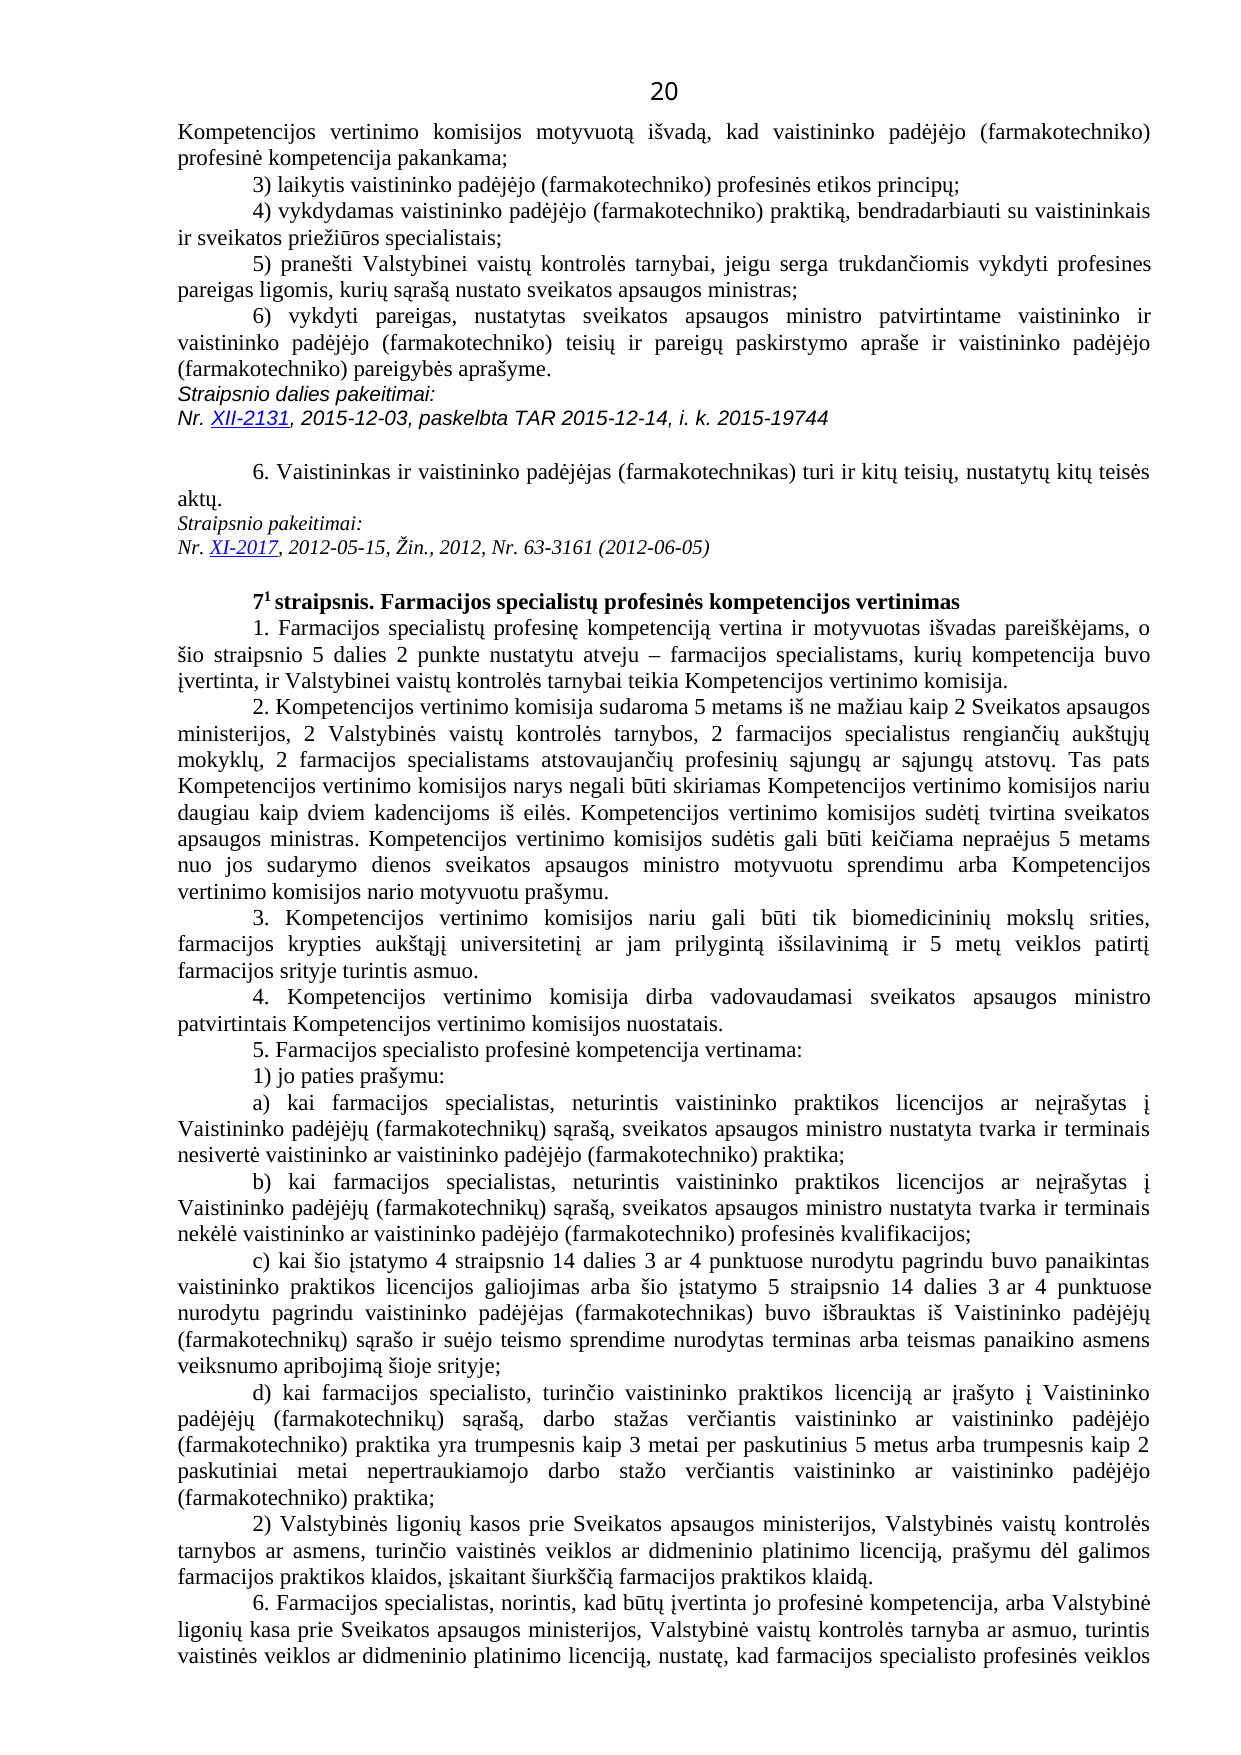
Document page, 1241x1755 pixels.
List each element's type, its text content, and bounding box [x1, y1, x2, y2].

text Nr. XI-2017, 2012-05-15, Žin., 2012, Nr. 63-3161 (2012-06-05) [177, 535, 1152, 559]
text b) kai farmacijos specialistas, neturintis vaistininko praktikos licencijos ar neįrašytas į Vaistininko padėjėjų (farmakotechnikų) sąrašą, sveikatos apsaugos ministro nustatyta tvarka ir terminais nekėlė vaistininko ar vaistininko padėjėjo (farmakotechniko) profesinės kvalifikacijos; [177, 1168, 1152, 1247]
text 5. Farmacijos specialisto profesinė kompetencija vertinama: [177, 1036, 1152, 1062]
text 5) pranešti Valstybinei vaistų kontrolės tarnybai, jeigu serga trukdančiomis vykdyti profesines pareigas ligomis, kurių sąrašą nustato sveikatos apsaugos ministras; [177, 250, 1152, 303]
text 6. Farmacijos specialistas, norintis, kad būtų įvertinta jo profesinė kompetencija, arba Valstybinė ligonių kasa prie Sveikatos apsaugos ministerijos, Valstybinė vaistų kontrolės tarnyba ar asmuo, turintis vaistinės veiklos ar didmeninio platinimo licenciją, nustatę, kad farmacijos specialisto profesinės veiklos [177, 1589, 1152, 1668]
text Straipsnio pakeitimai: [177, 511, 1152, 535]
text 1) jo paties prašymu: [177, 1062, 1152, 1089]
text Straipsnio dalies pakeitimai: [177, 382, 1152, 406]
text 6. Vaistininkas ir vaistininko padėjėjas (farmakotechnikas) turi ir kitų teisių, nustatytų kitų teisės aktų. [177, 458, 1152, 511]
text 2. Kompetencijos vertinimo komisija sudaroma 5 metams iš ne mažiau kaip 2 Sveikatos apsaugos ministerijos, 2 Valstybinės vaistų kontrolės tarnybos, 2 farmacijos specialistus rengiančių aukštųjų mokyklų, 2 farmacijos specialistams atstovaujančių profesinių sąjungų ar sąjungų atstovų. Tas pats Kompetencijos vertinimo komisijos narys negali būti skiriamas Kompetencijos vertinimo komisijos nariu daugiau kaip dviem kadencijoms iš eilės. Kompetencijos vertinimo komisijos sudėtį tvirtina sveikatos apsaugos ministras. Kompetencijos vertinimo komisijos sudėtis gali būti keičiama nepraėjus 5 metams nuo jos sudarymo dienos sveikatos apsaugos ministro motyvuotu sprendimu arba Kompetencijos vertinimo komisijos nario motyvuotu prašymu. [177, 693, 1152, 904]
text 2) Valstybinės ligonių kasos prie Sveikatos apsaugos ministerijos, Valstybinės vaistų kontrolės tarnybos ar asmens, turinčio vaistinės veiklos ar didmeninio platinimo licenciją, prašymu dėl galimos farmacijos praktikos klaidos, įskaitant šiurkščią farmacijos praktikos klaidą. [177, 1510, 1152, 1589]
text 3. Kompetencijos vertinimo komisijos nariu gali būti tik biomedicininių mokslų srities, farmacijos krypties aukštąjį universitetinį ar jam prilygintą išsilavinimą ir 5 metų veiklos patirtį farmacijos srityje turintis asmuo. [177, 904, 1152, 983]
text Kompetencijos vertinimo komisijos motyvuotą išvadą, kad vaistininko padėjėjo (farmakotechniko) profesinė kompetencija pakankama; [177, 118, 1152, 171]
text a) kai farmacijos specialistas, neturintis vaistininko praktikos licencijos ar neįrašytas į Vaistininko padėjėjų (farmakotechnikų) sąrašą, sveikatos apsaugos ministro nustatyta tvarka ir terminais nesivertė vaistininko ar vaistininko padėjėjo (farmakotechniko) praktika; [177, 1089, 1152, 1168]
text Nr. XII-2131, 2015-12-03, paskelbta TAR 2015-12-14, i. k. 2015-19744 [177, 406, 1152, 429]
text c) kai šio įstatymo 4 straipsnio 14 dalies 3 ar 4 punktuose nurodytu pagrindu buvo panaikintas vaistininko praktikos licencijos galiojimas arba šio įstatymo 5 straipsnio 14 dalies 3 ar 4 punktuose nurodytu pagrindu vaistininko padėjėjas (farmakotechnikas) buvo išbrauktas iš Vaistininko padėjėjų (farmakotechnikų) sąrašo ir suėjo teismo sprendime nurodytas terminas arba teismas panaikino asmens veiksnumo apribojimą šioje srityje; [177, 1247, 1152, 1378]
text 3) laikytis vaistininko padėjėjo (farmakotechniko) profesinės etikos principų; [177, 171, 1152, 197]
text 71 straipsnis. Farmacijos specialistų profesinės kompetencijos vertinimas [177, 588, 1152, 614]
text d) kai farmacijos specialisto, turinčio vaistininko praktikos licenciją ar įrašyto į Vaistininko padėjėjų (farmakotechnikų) sąrašą, darbo stažas verčiantis vaistininko ar vaistininko padėjėjo (farmakotechniko) praktika yra trumpesnis kaip 3 metai per paskutinius 5 metus arba trumpesnis kaip 2 paskutiniai metai nepertraukiamojo darbo stažo verčiantis vaistininko ar vaistininko padėjėjo (farmakotechniko) praktika; [177, 1378, 1152, 1510]
text 6) vykdyti pareigas, nustatytas sveikatos apsaugos ministro patvirtintame vaistininko ir vaistininko padėjėjo (farmakotechniko) teisių ir pareigų paskirstymo apraše ir vaistininko padėjėjo (farmakotechniko) pareigybės aprašyme. [177, 303, 1152, 382]
text 4. Kompetencijos vertinimo komisija dirba vadovaudamasi sveikatos apsaugos ministro patvirtintais Kompetencijos vertinimo komisijos nuostatais. [177, 983, 1152, 1036]
text 4) vykdydamas vaistininko padėjėjo (farmakotechniko) praktiką, bendradarbiauti su vaistininkais ir sveikatos priežiūros specialistais; [177, 197, 1152, 250]
text 1. Farmacijos specialistų profesinę kompetenciją vertina ir motyvuotas išvadas pareiškėjams, o šio straipsnio 5 dalies 2 punkte nustatytu atveju – farmacijos specialistams, kurių kompetencija buvo įvertinta, ir Valstybinei vaistų kontrolės tarnybai teikia Kompetencijos vertinimo komisija. [177, 614, 1152, 693]
